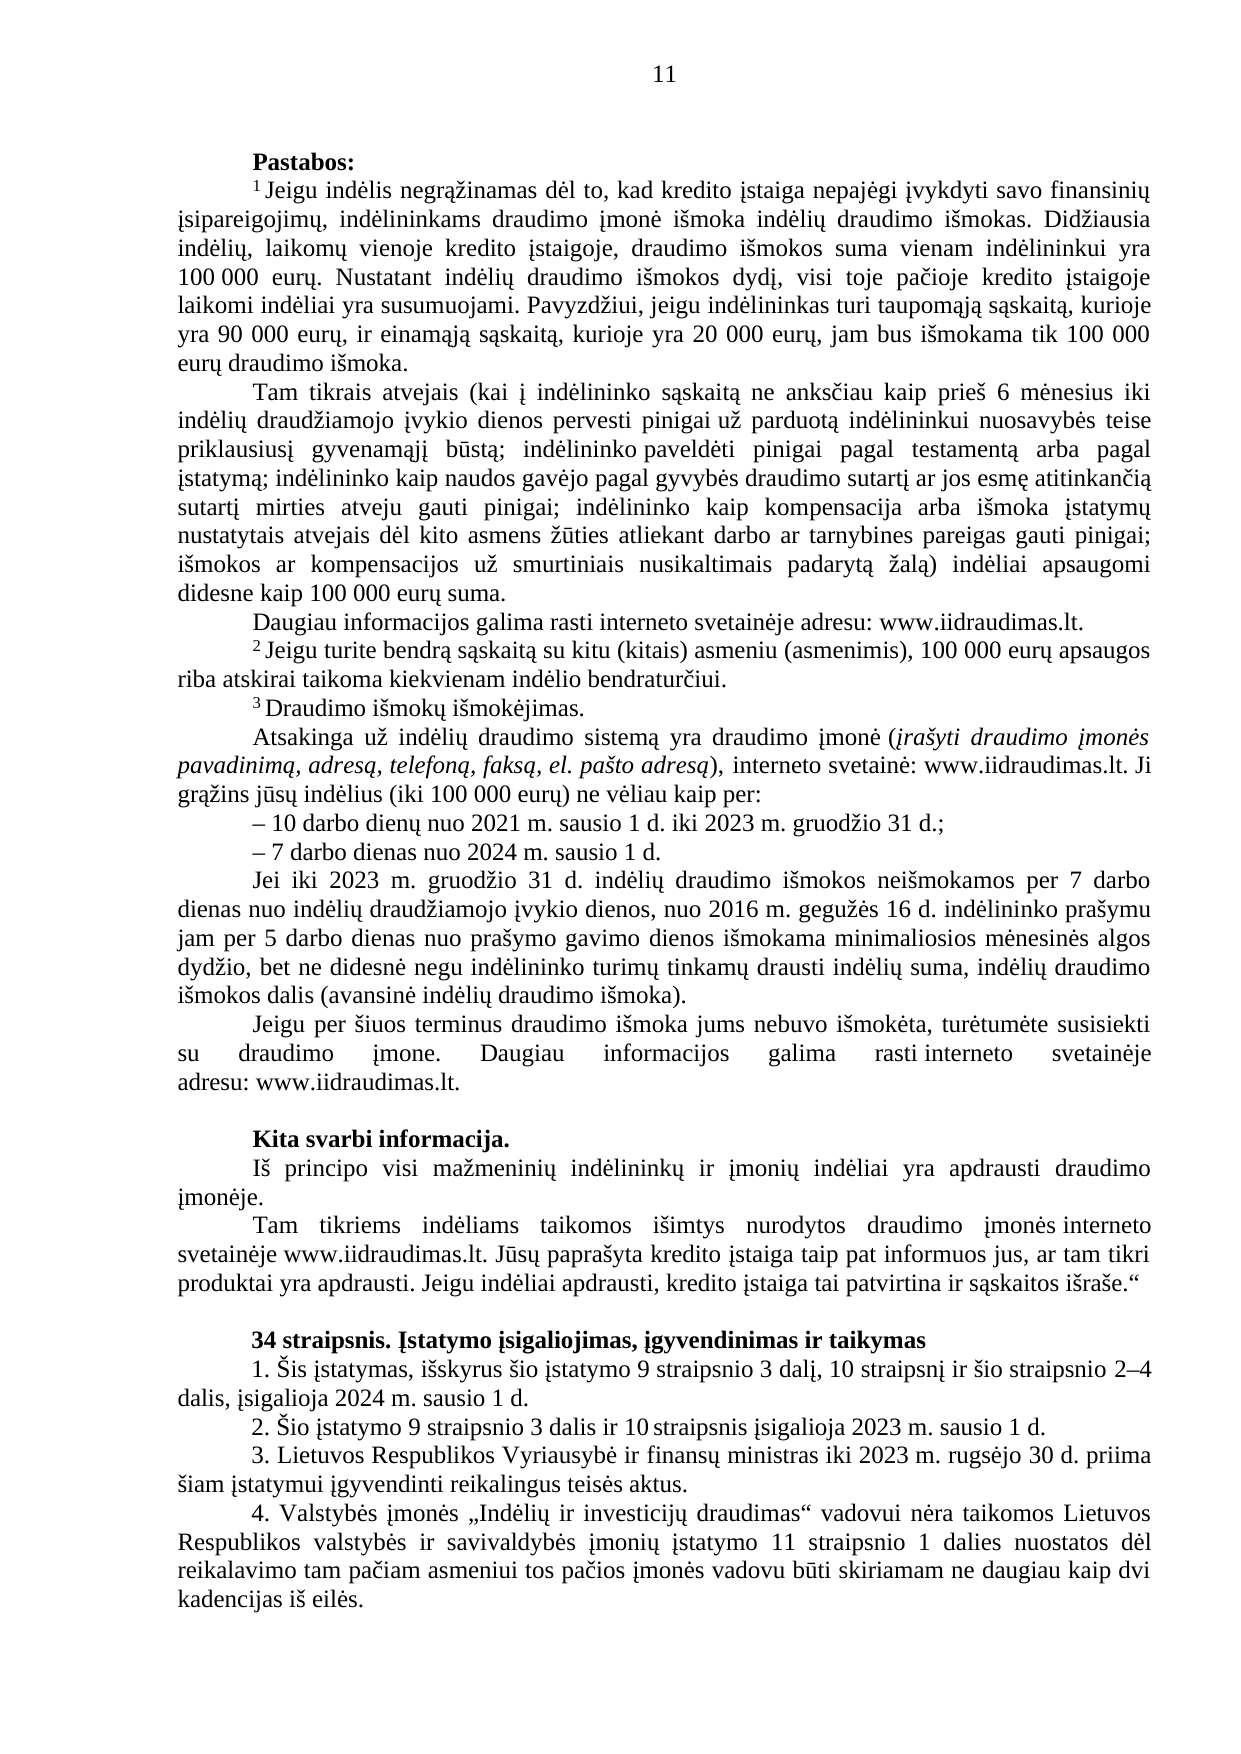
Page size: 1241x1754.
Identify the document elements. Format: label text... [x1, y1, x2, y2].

text 3 Draudimo išmokų išmokėjimas. [177, 693, 1152, 722]
text 3. Lietuvos Respublikos Vyriausybė ir finansų ministras iki 2023 m. rugsėjo 30 d. priima šiam įstatymui įgyvendinti reikalingus teisės aktus. [177, 1441, 1152, 1498]
text Atsakinga už indėlių draudimo sistemą yra draudimo įmonė (įrašyti draudimo įmonės pavadinimą, adresą, telefoną, faksą, el. pašto adresą), interneto svetainė: www.iidraudimas.lt. Ji grąžins jūsų indėlius (iki 100 000 eurų) ne vėliau kaip per: [177, 722, 1152, 808]
text 2 Jeigu turite bendrą sąskaitą su kitu (kitais) asmeniu (asmenimis), 100 000 eurų apsaugos riba atskirai taikoma kiekvienam indėlio bendraturčiui. [177, 636, 1152, 693]
text – 10 darbo dienų nuo 2021 m. sausio 1 d. iki 2023 m. gruodžio 31 d.; [177, 808, 1152, 837]
text 34 straipsnis. Įstatymo įsigaliojimas, įgyvendinimas ir taikymas [177, 1326, 1152, 1354]
text Iš principo visi mažmeninių indėlininkų ir įmonių indėliai yra apdrausti draudimo įmonėje. [177, 1153, 1152, 1211]
text Tam tikrais atvejais (kai į indėlininko sąskaitą ne anksčiau kaip prieš 6 mėnesius iki indėlių draudžiamojo įvykio dienos pervesti pinigai už parduotą indėlininkui nuosavybės teise priklausiusį gyvenamąjį būstą; indėlininko paveldėti pinigai pagal testamentą arba pagal įstatymą; indėlininko kaip naudos gavėjo pagal gyvybės draudimo sutartį ar jos esmę atitinkančią sutartį mirties atveju gauti pinigai; indėlininko kaip kompensacija arba išmoka įstatymų nustatytais atvejais dėl kito asmens žūties atliekant darbo ar tarnybines pareigas gauti pinigai; išmokos ar kompensacijos už smurtiniais nusikaltimais padarytą žalą) indėliai apsaugomi didesne kaip 100 000 eurų suma. [177, 377, 1152, 607]
text 4. Valstybės įmonės „Indėlių ir investicijų draudimas“ vadovui nėra taikomos Lietuvos Respublikos valstybės ir savivaldybės įmonių įstatymo 11 straipsnio 1 dalies nuostatos dėl reikalavimo tam pačiam asmeniui tos pačios įmonės vadovu būti skiriamam ne daugiau kaip dvi kadencijas iš eilės. [177, 1498, 1152, 1613]
text 1 Jeigu indėlis negrąžinamas dėl to, kad kredito įstaiga nepajėgi įvykdyti savo finansinių įsipareigojimų, indėlininkams draudimo įmonė išmoka indėlių draudimo išmokas. Didžiausia indėlių, laikomų vienoje kredito įstaigoje, draudimo išmokos suma vienam indėlininkui yra 100 000 eurų. Nustatant indėlių draudimo išmokos dydį, visi toje pačioje kredito įstaigoje laikomi indėliai yra susumuojami. Pavyzdžiui, jeigu indėlininkas turi taupomąją sąskaitą, kurioje yra 90 000 eurų, ir einamąją sąskaitą, kurioje yra 20 000 eurų, jam bus išmokama tik 100 000 eurų draudimo išmoka. [177, 176, 1152, 377]
text Tam tikriems indėliams taikomos išimtys nurodytos draudimo įmonės interneto svetainėje www.iidraudimas.lt. Jūsų paprašyta kredito įstaiga taip pat informuos jus, ar tam tikri produktai yra apdrausti. Jeigu indėliai apdrausti, kredito įstaiga tai patvirtina ir sąskaitos išraše.“ [177, 1211, 1152, 1297]
text Daugiau informacijos galima rasti interneto svetainėje adresu: www.iidraudimas.lt. [177, 607, 1152, 636]
text Pastabos: [177, 147, 1152, 176]
text Jei iki 2023 m. gruodžio 31 d. indėlių draudimo išmokos neišmokamos per 7 darbo dienas nuo indėlių draudžiamojo įvykio dienos, nuo 2016 m. gegužės 16 d. indėlininko prašymu jam per 5 darbo dienas nuo prašymo gavimo dienos išmokama minimaliosios mėnesinės algos dydžio, bet ne didesnė negu indėlininko turimų tinkamų drausti indėlių suma, indėlių draudimo išmokos dalis (avansinė indėlių draudimo išmoka). [177, 866, 1152, 1009]
text Jeigu per šiuos terminus draudimo išmoka jums nebuvo išmokėta, turėtumėte susisiekti su draudimo įmone. Daugiau informacijos galima rasti interneto svetainėje adresu: www.iidraudimas.lt. [177, 1009, 1152, 1096]
text 1. Šis įstatymas, išskyrus šio įstatymo 9 straipsnio 3 dalį, 10 straipsnį ir šio straipsnio 2–4 dalis, įsigalioja 2024 m. sausio 1 d. [177, 1354, 1152, 1412]
text – 7 darbo dienas nuo 2024 m. sausio 1 d. [177, 837, 1152, 866]
text Kita svarbi informacija. [177, 1124, 1152, 1153]
text 2. Šio įstatymo 9 straipsnio 3 dalis ir 10 straipsnis įsigalioja 2023 m. sausio 1 d. [251, 1412, 1152, 1441]
